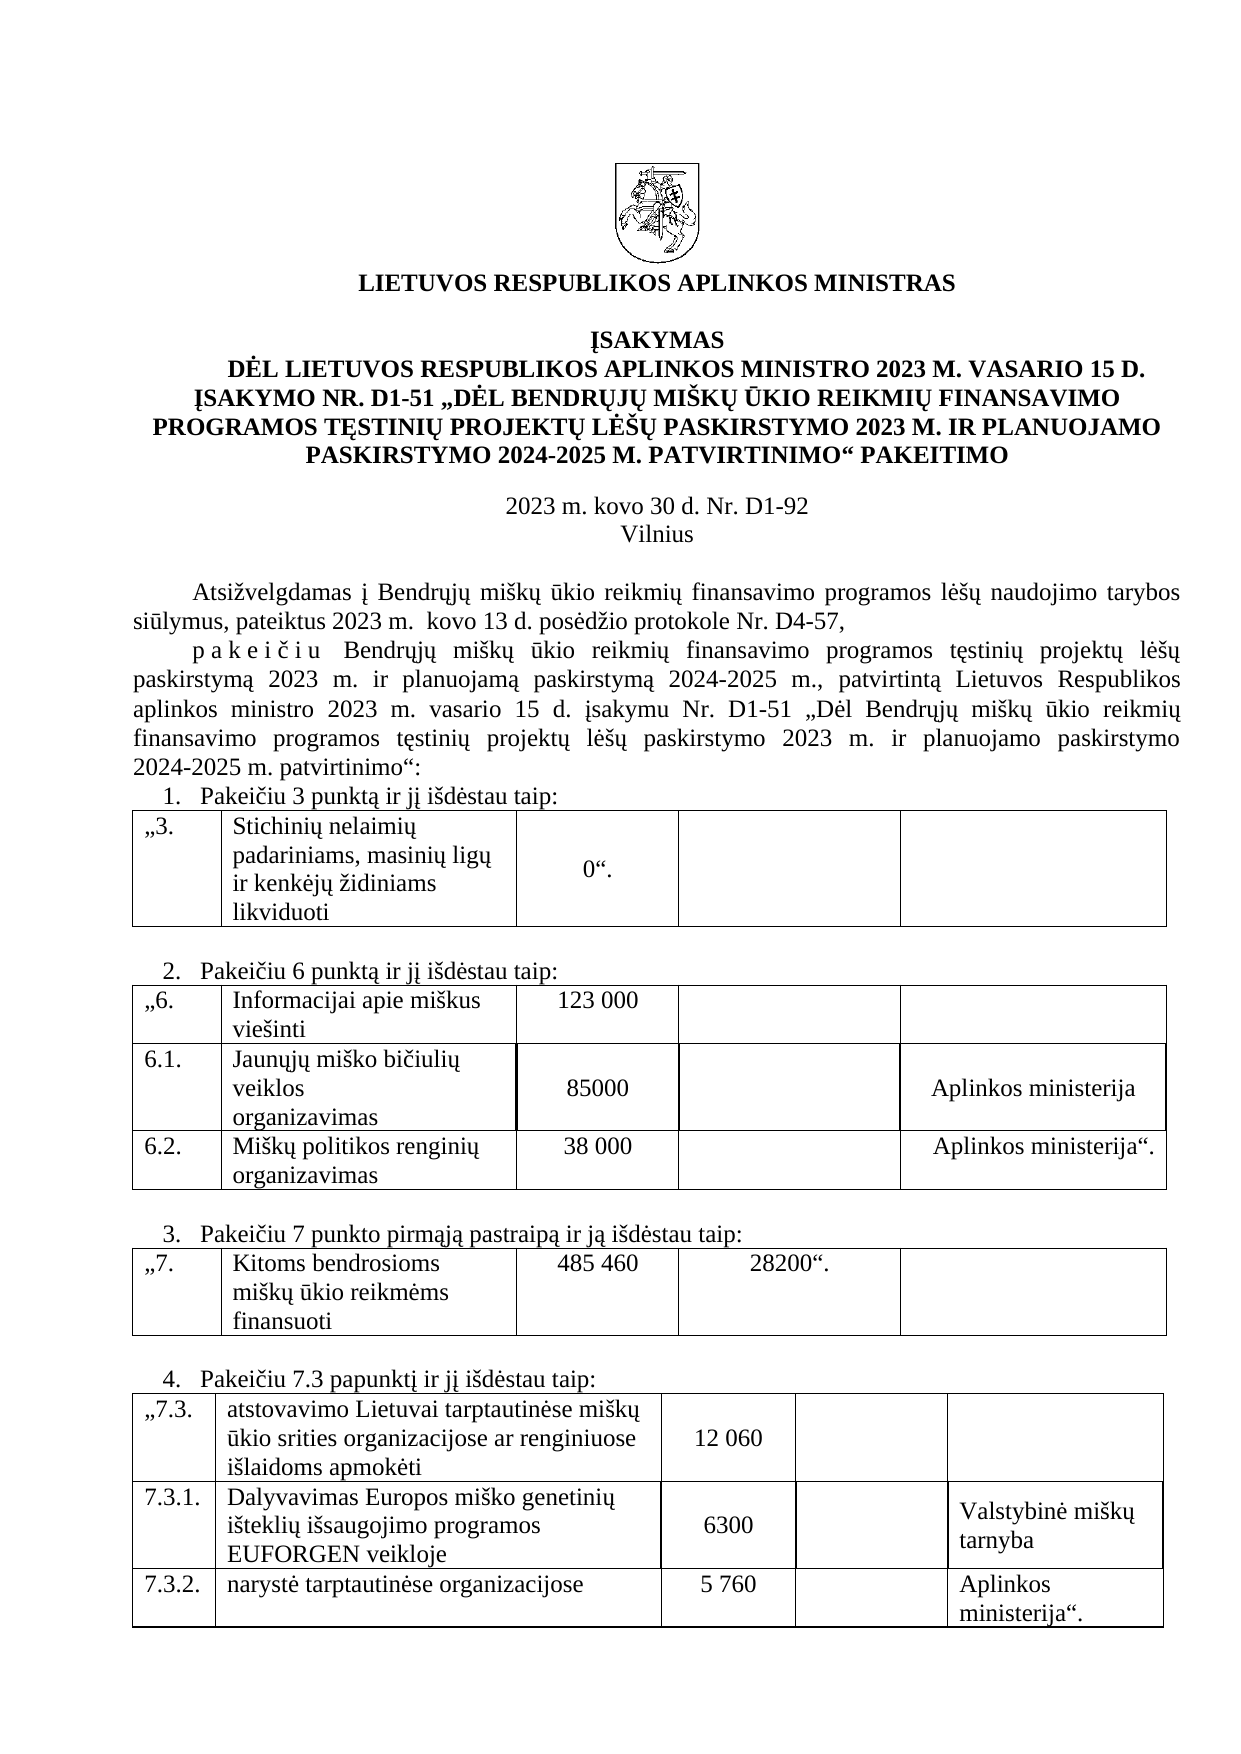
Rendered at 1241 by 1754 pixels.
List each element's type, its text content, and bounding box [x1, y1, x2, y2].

text Vilnius [133, 519, 1181, 577]
table_cell 6.1. [133, 1044, 221, 1130]
table_header [796, 1394, 947, 1481]
table_header [679, 986, 900, 1043]
table_cell 38 000 [517, 1131, 678, 1189]
table_header Kitoms bendrosioms miškų ūkio reikmėms finansuoti [222, 1249, 516, 1335]
text 2023 m. kovo 30 d. Nr. D1-92 [133, 491, 1181, 519]
table_header Stichinių nelaimių padariniams, masinių ligų ir kenkėjų židiniams likviduoti [222, 811, 516, 926]
table_header 123 000 [517, 986, 678, 1043]
table_cell [679, 1131, 900, 1189]
table_header 28200“. [679, 1249, 900, 1335]
text 4. Pakeičiu 7.3 papunktį ir jį išdėstau taip: [162, 1364, 1181, 1393]
text pakeičiu Bendrųjų miškų ūkio reikmių finansavimo programos tęstinių projektų lėšų paskirstymą 2023 m. ir planuojamą paskirstymą 2024-2025 m., patvirtintą Lietuvos Respublikos aplinkos ministro 2023 m. vasario 15 d. įsakymu Nr. D1-51 „Dėl Bendrųjų miškų ūkio reikmių finansavimo programos tęstinių projektų lėšų paskirstymo 2023 m. ir planuojamo paskirstymo 2024‑2025 m. patvirtinimo“: [133, 635, 1181, 781]
table_cell narystė tarptautinėse organizacijose [216, 1569, 661, 1626]
table_header [679, 811, 900, 926]
table_header „7.3. [133, 1394, 215, 1481]
table_cell 7.3.1. [133, 1482, 215, 1568]
table_cell 5 760 [662, 1569, 795, 1626]
table_header 485 460 [517, 1249, 678, 1335]
table_header [948, 1394, 1163, 1481]
table_cell Aplinkos ministerija [901, 1044, 1165, 1130]
table_header 12 060 [662, 1394, 795, 1481]
table_header [901, 811, 1166, 926]
table_cell Jaunųjų miško bičiulių veiklos organizavimas [222, 1044, 515, 1130]
table_cell 85000 [518, 1044, 678, 1130]
table_header 0“. [517, 811, 678, 926]
table_cell [796, 1569, 947, 1626]
table_cell Aplinkos ministerija“. [948, 1569, 1163, 1626]
table_cell [680, 1044, 899, 1130]
text 1. Pakeičiu 3 punktą ir jį išdėstau taip: [162, 781, 1181, 810]
table_header [901, 1249, 1166, 1335]
table_header [901, 986, 1166, 1043]
table_cell Dalyvavimas Europos miško genetinių išteklių išsaugojimo programos EUFORGEN veikloje [216, 1482, 660, 1568]
text įsakymas [133, 325, 1181, 354]
table_cell 6.2. [133, 1131, 221, 1189]
table_cell [797, 1482, 947, 1568]
text 3. Pakeičiu 7 punkto pirmąją pastraipą ir ją išdėstau taip: [162, 1219, 1181, 1247]
table_cell Miškų politikos renginių organizavimas [222, 1131, 516, 1189]
text Atsižvelgdamas į Bendrųjų miškų ūkio reikmių finansavimo programos lėšų naudojimo tarybos siūlymus, pateiktus 2023 m. kovo 13 d. posėdžio protokole Nr. D4-57, [133, 577, 1181, 635]
text DĖL Lietuvos Respublikos aplinkos ministro 2023 m. vasario 15 d. įsakymo Nr. D1-51 „DĖL BENDRŲJŲ MIŠKŲ ŪKIO REIKMIŲ FINANSAVIMO PROGRAMOS TĘSTINIŲ PROJEKTŲ LĖŠŲ PASKIRSTYMO 2023 M. IR PLANUOJAMO PASKIRSTYMO 2024-2025 M. PATVIRTINIMO“ PAKEITIMO [133, 354, 1181, 469]
table_cell Valstybinė miškų tarnyba [949, 1482, 1162, 1568]
text Lietuvos respublikos aplinkos ministras [133, 268, 1181, 297]
table_header „3. [133, 811, 221, 926]
text 2. Pakeičiu 6 punktą ir jį išdėstau taip: [162, 956, 1181, 984]
table_cell 6300 [662, 1482, 795, 1568]
table_header „7. [133, 1249, 221, 1335]
table_cell 7.3.2. [133, 1569, 215, 1626]
table_cell Aplinkos ministerija“. [901, 1131, 1166, 1189]
table_header „6. [133, 986, 221, 1043]
table_header Informacijai apie miškus viešinti [222, 986, 516, 1043]
table_header atstovavimo Lietuvai tarptautinėse miškų ūkio srities organizacijose ar renginiuose išlaidoms apmokėti [216, 1394, 661, 1481]
